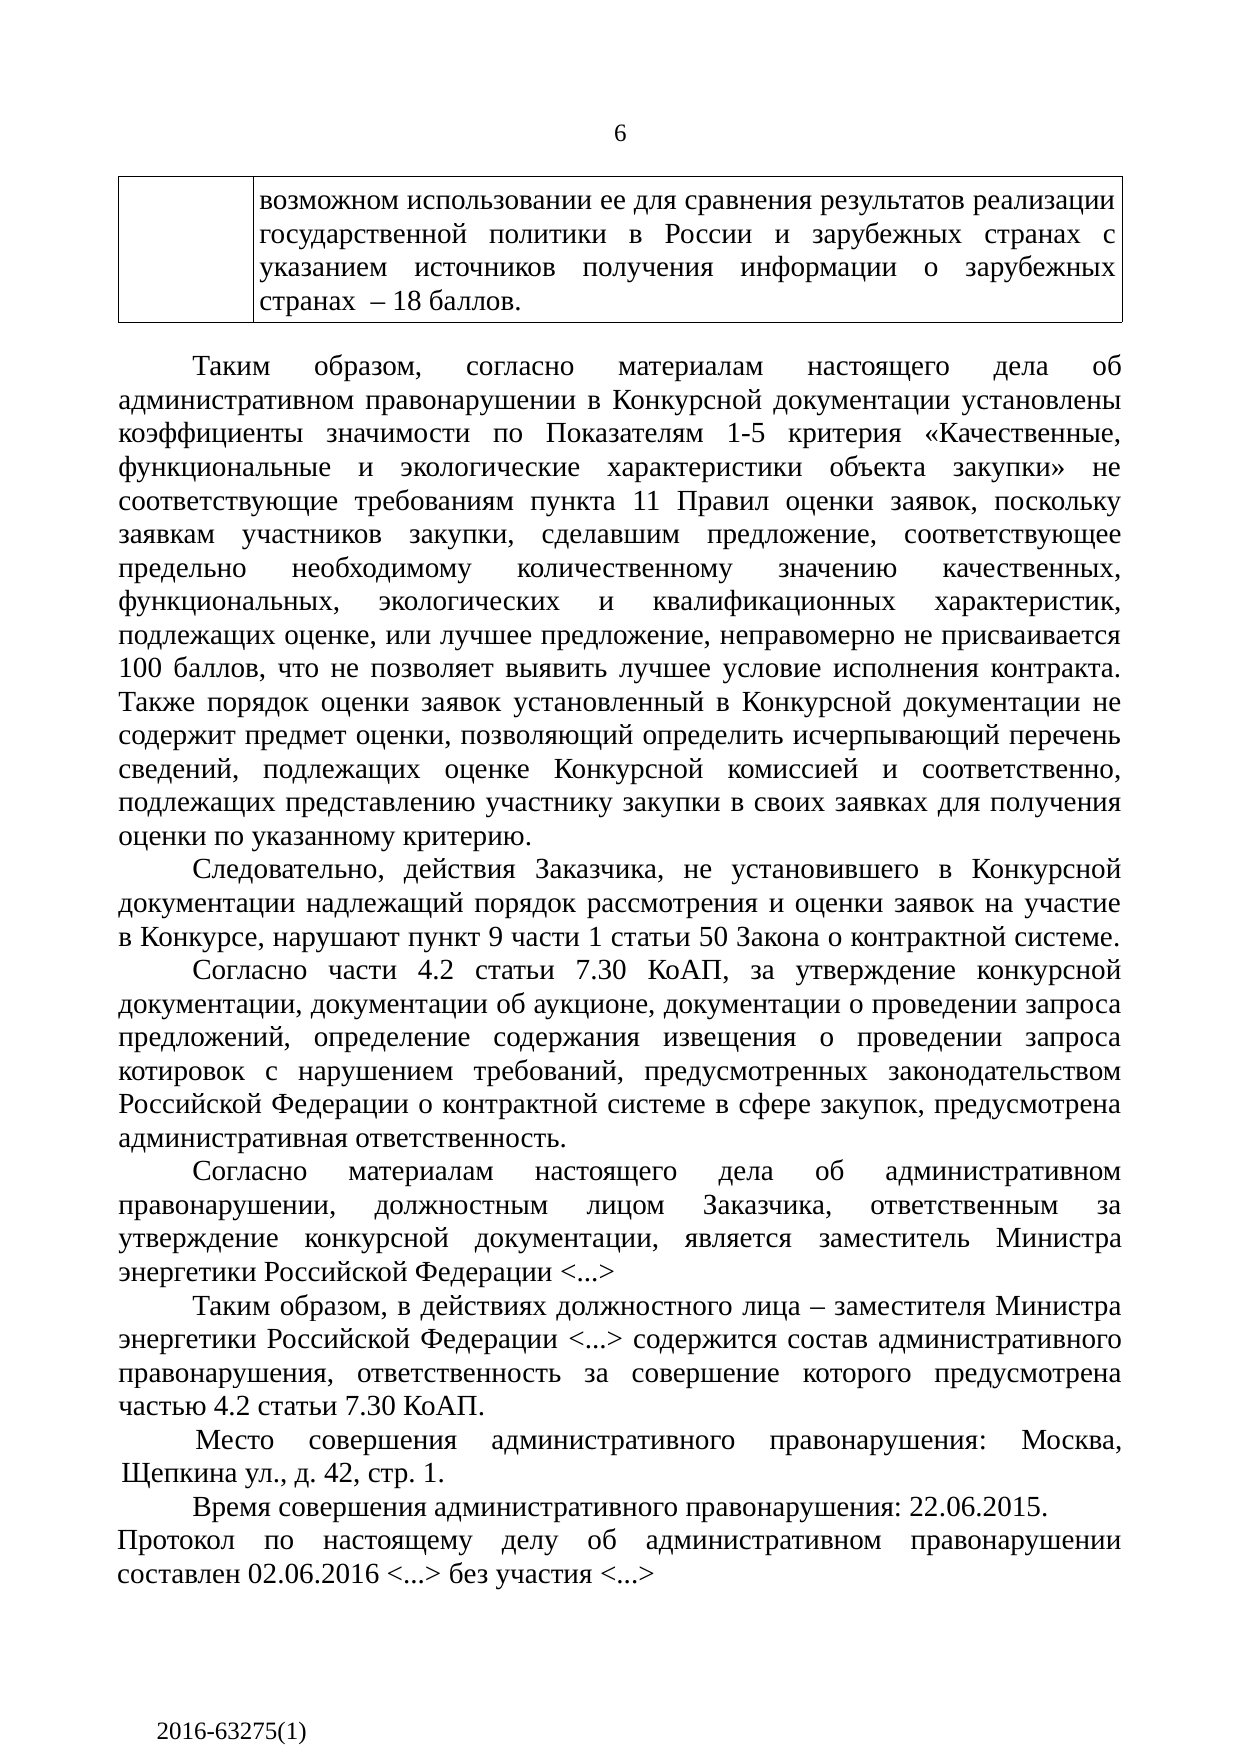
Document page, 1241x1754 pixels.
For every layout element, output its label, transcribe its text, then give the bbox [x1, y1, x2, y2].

table_cell возможном использовании ее для сравнения результатов реализации государственной политики в России и зарубежных странах с указанием источников получения информации о зарубежных странах – 18 баллов. [254, 177, 1122, 322]
text Согласно материалам настоящего дела об административном правонарушении, должностным лицом Заказчика, ответственным за утверждение конкурсной документации, является заместитель Министра энергетики Российской Федерации <...> [118, 1153, 1122, 1288]
text Время совершения административного правонарушения: 22.06.2015. [118, 1489, 1122, 1522]
text Протокол по настоящему делу об административном правонарушении составлен 02.06.2016 <...> без участия <...> [117, 1522, 1122, 1589]
text Таким образом, в действиях должностного лица – заместителя Министра энергетики Российской Федерации <...> содержится состав административного правонарушения, ответственность за совершение которого предусмотрена частью 4.2 статьи 7.30 КоАП. [118, 1288, 1122, 1422]
text Место совершения административного правонарушения: Москва, Щепкина ул., д. 42, стр. 1. [121, 1422, 1122, 1489]
text Таким образом, согласно материалам настоящего дела об административном правонарушении в Конкурсной документации установлены коэффициенты значимости по Показателям 1-5 критерия «Качественные, функциональные и экологические характеристики объекта закупки» не соответствующие требованиям пункта 11 Правил оценки заявок, поскольку заявкам участников закупки, сделавшим предложение, соответствующее предельно необходимому количественному значению качественных, функциональных, экологических и квалификационных характеристик, подлежащих оценке, или лучшее предложение, неправомерно не присваивается 100 баллов, что не позволяет выявить лучшее условие исполнения контракта. Также порядок оценки заявок установленный в Конкурсной документации не содержит предмет оценки, позволяющий определить исчерпывающий перечень сведений, подлежащих оценке Конкурсной комиссией и соответственно, подлежащих представлению участнику закупки в своих заявках для получения оценки по указанному критерию. [118, 348, 1122, 852]
table_cell [119, 177, 253, 322]
text Следовательно, действия Заказчика, не установившего в Конкурсной документации надлежащий порядок рассмотрения и оценки заявок на участие в Конкурсе, нарушают пункт 9 части 1 статьи 50 Закона о контрактной системе. Согласно части 4.2 статьи 7.30 КоАП, за утверждение конкурсной документации, документации об аукционе, документации о проведении запроса предложений, определение содержания извещения о проведении запроса котировок с нарушением требований, предусмотренных законодательством Российской Федерации о контрактной системе в сфере закупок, предусмотрена административная ответственность. [118, 852, 1122, 1153]
